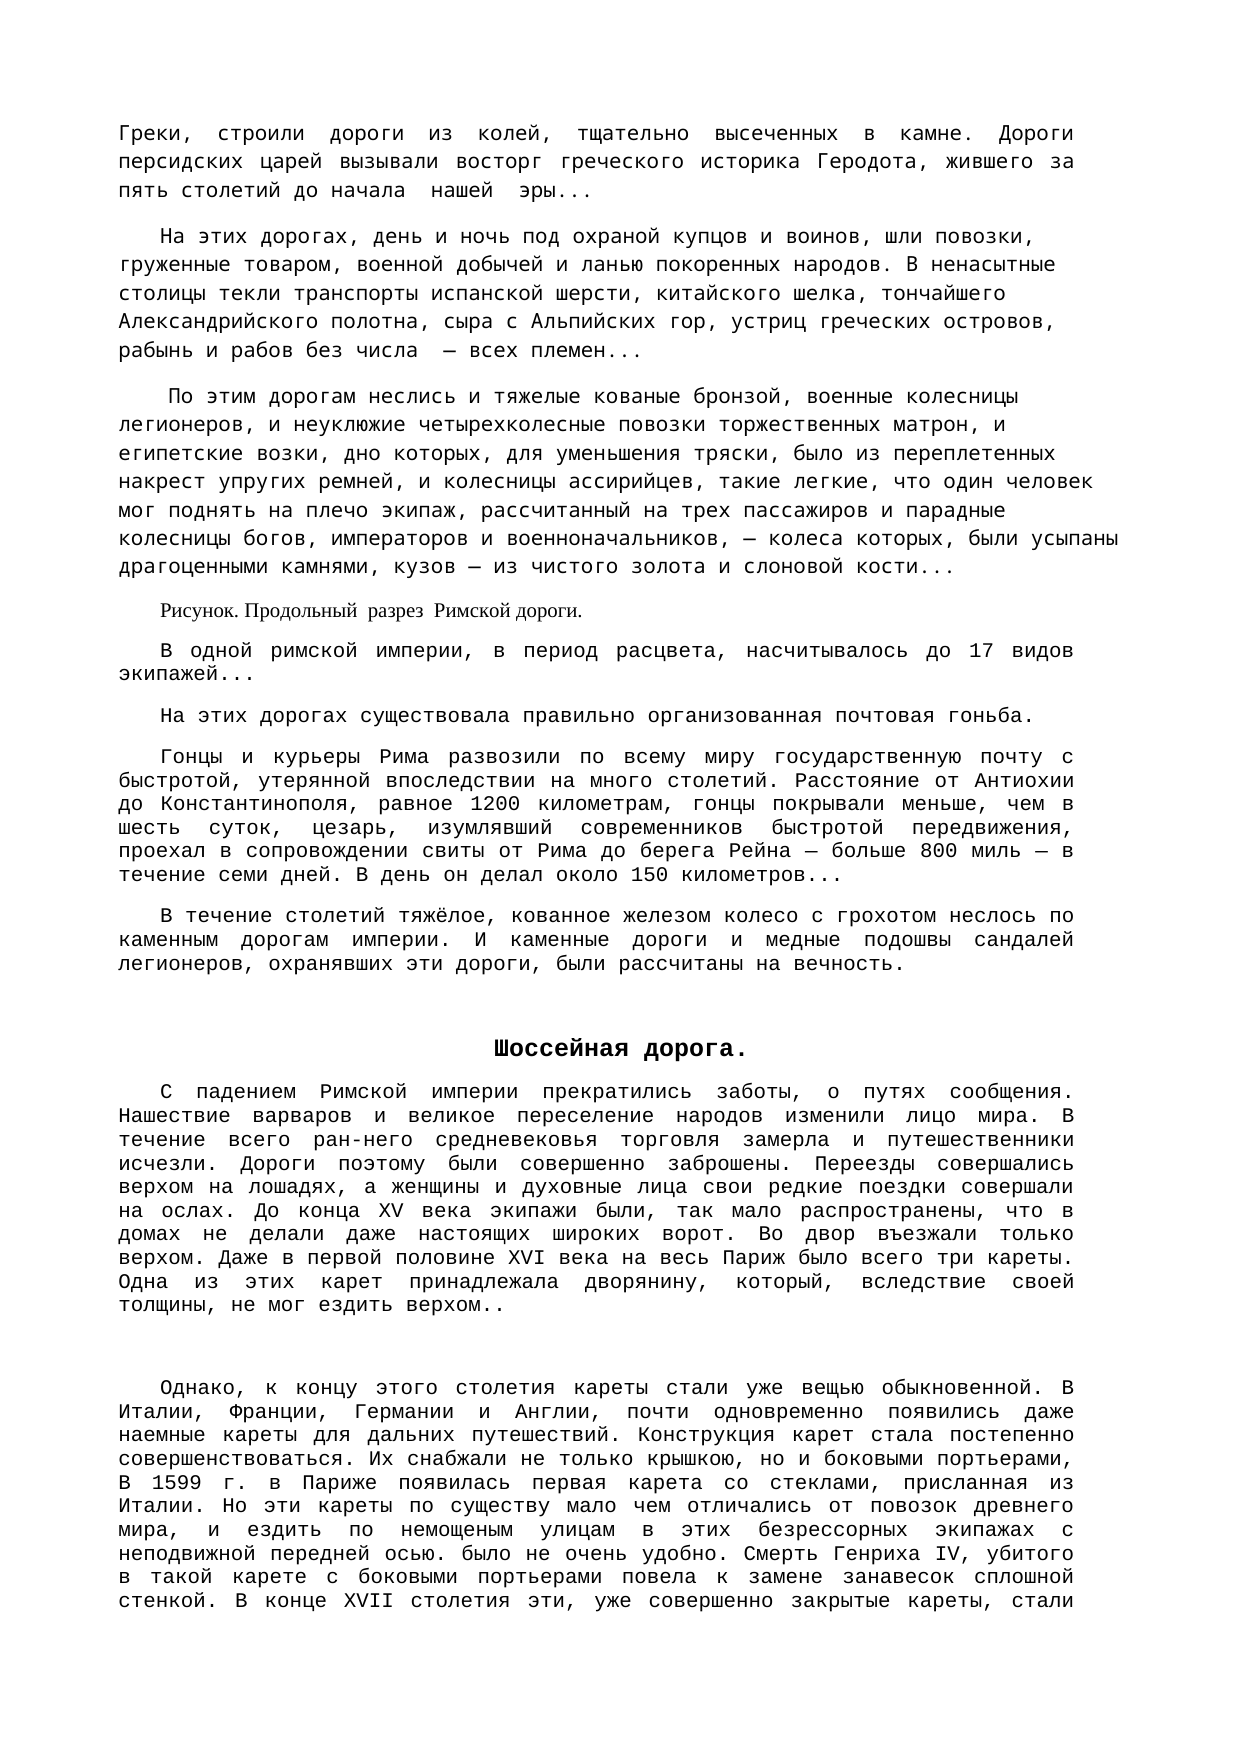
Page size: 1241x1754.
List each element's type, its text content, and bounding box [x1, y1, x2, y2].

text Греки, строили дороги из колей, тщательно высеченных в камне. Дороги персидских царей вызывали восторг греческого историка Геродота, жившего за пять столетий до начала нашей эры... [118, 118, 1075, 203]
text По этим дорогам неслись и тяжелые кованые бронзой, военные колесницы легионеров, и неуклюжие четырехколесные повозки торжественных матрон, и египетские возки, дно которых, для уменьшения тряски, было из переплетенных накрест упругих ремней, и колесницы ассирийцев, такие легкие, что один человек мог поднять на плечо экипаж, рассчитанный на трех пассажиров и парадные колесницы богов, императоров и военноначальников, — колеса которых, были усыпаны драгоценными камнями, кузов — из чистого золота и слоновой кости... [118, 381, 1122, 580]
text Рисунок. Продольный разрез Римской дороги. [118, 598, 1075, 622]
text На этих дорогах существовала правильно организованная почтовая гоньба. [118, 704, 1075, 728]
text Однако, к концу этого столетия кареты стали уже вещью обыкновенной. В Италии, Франции, Германии и Англии, почти одновременно появились даже наемные кареты для дальних путешествий. Конструкция карет стала постепенно совершенствоваться. Их снабжали не только крышкою, но и боковыми портьерами, В 1599 г. в Париже появилась первая карета со стеклами, присланная из Италии. Но эти кареты по существу мало чем отличались от повозок древнего мира, и ездить по немощеным улицам в этих безрессорных экипажах с неподвижной передней осью. было не очень удобно. Смерть Генриха IV, убитого в такой карете с боковыми портьерами повела к замене занавесок сплошной стенкой. В конце XVII столетия эти, уже совершенно закрытые кареты, стали [118, 1377, 1075, 1613]
text На этих дорогах, день и ночь под охраной купцов и воинов, шли повозки, груженные товаром, военной добычей и ланью покоренных народов. В ненасытные столицы текли транспорты испанской шерсти, китайского шелка, тончайшего Александрийского полотна, сыра с Альпийских гор, устриц греческих островов, рабынь и рабов без числа — всех племен... [118, 221, 1122, 363]
text В одной римской империи, в период расцвета, насчитывалось до 17 видов экипажей... [118, 639, 1075, 687]
text Шоссейная дорога. [118, 1036, 1075, 1064]
text Гонцы и курьеры Рима развозили по всему миру государственную почту с быстротой, утерянной впоследствии на много столетий. Расстояние от Антиохии до Константинополя, равное 1200 километрам, гонцы покрывали меньше, чем в шесть суток, цезарь, изумлявший современников быстротой передвижения, проехал в сопровождении свиты от Рима до берега Рейна — больше 800 миль — в течение семи дней. В день он делал около 150 километров... [118, 746, 1075, 888]
text С падением Римской империи прекратились заботы, о путях сообщения. Нашествие варваров и великое переселение народов изменили лицо мира. В течение всего ран-него средневековья торговля замерла и путешественники исчезли. Дороги поэтому были совершенно заброшены. Переезды совершались верхом на лошадях, а женщины и духовные лица свои редкие поездки совершали на ослах. До конца XV века экипажи были, так мало распространены, что в домах не делали даже настоящих широких ворот. Во двор въезжали только верхом. Даже в первой половине XVI века на весь Париж было всего три кареты. Одна из этих карет принадлежала дворянину, который, вследствие своей толщины, не мог ездить верхом.. [118, 1082, 1075, 1318]
text В течение столетий тяжёлое, кованное железом колесо с грохотом неслось по каменным дорогам империи. И каменные дороги и медные подошвы сандалей легионеров, охранявших эти дороги, были рассчитаны на вечность. [118, 906, 1075, 976]
